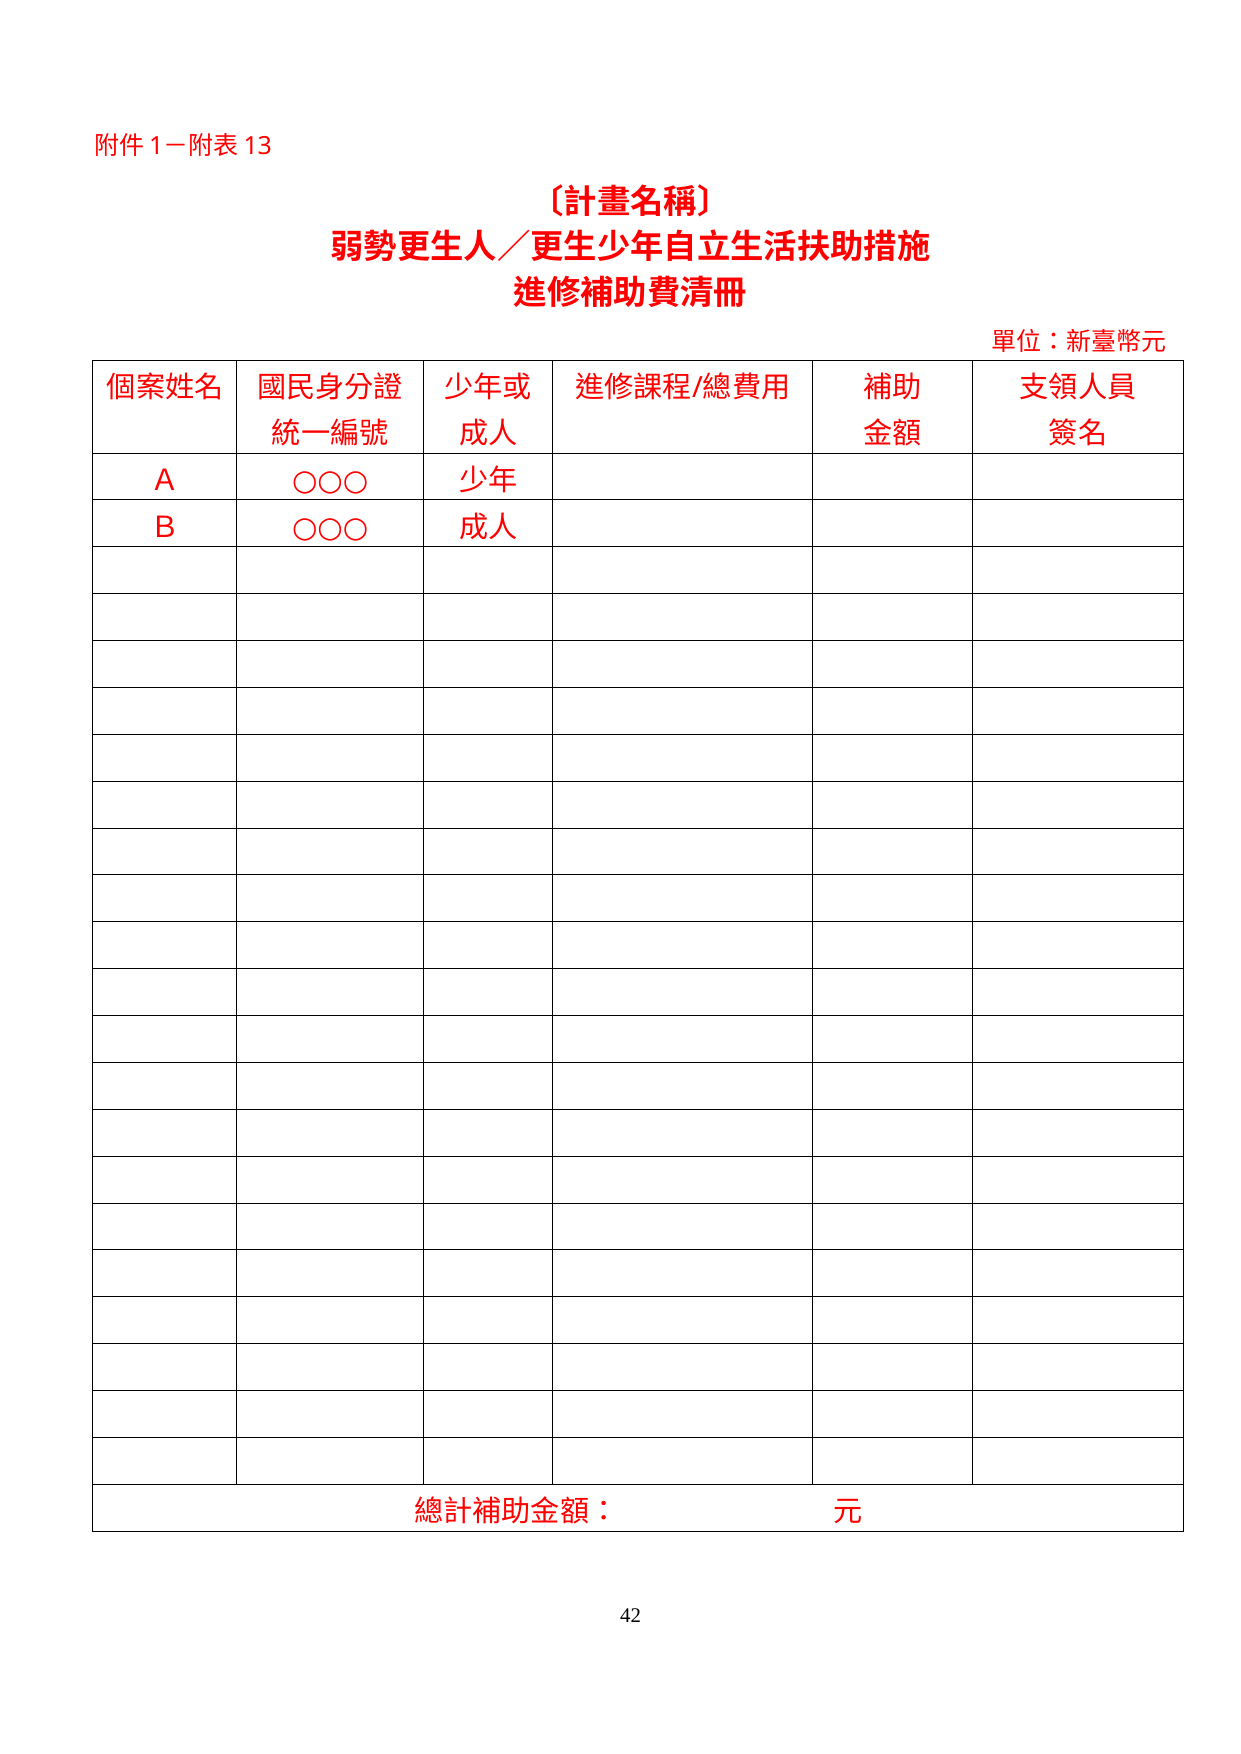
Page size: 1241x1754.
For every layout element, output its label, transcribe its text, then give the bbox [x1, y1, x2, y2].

table_cell [973, 1204, 1183, 1249]
table_cell [237, 1391, 423, 1437]
table_cell [813, 1391, 972, 1437]
table_cell [237, 1250, 423, 1296]
table_cell 少年 [424, 454, 552, 499]
table_cell [973, 500, 1183, 546]
table_cell [553, 922, 812, 968]
table_cell [237, 594, 423, 640]
table_cell [237, 969, 423, 1015]
table_cell [237, 1438, 423, 1484]
table_header 個案姓名 [93, 361, 236, 452]
table_cell [973, 735, 1183, 781]
table_cell [813, 500, 972, 546]
table_cell [813, 735, 972, 781]
table_cell [93, 1157, 236, 1202]
table_cell [813, 1157, 972, 1202]
table_cell [237, 641, 423, 687]
table_cell [93, 875, 236, 921]
table_cell [553, 1250, 812, 1296]
table_cell 成人 [424, 500, 552, 546]
table_header 支領人員 簽名 [973, 361, 1183, 452]
table_cell [424, 1063, 552, 1109]
table_cell [973, 1297, 1183, 1343]
table_cell [93, 1063, 236, 1109]
table_cell [553, 594, 812, 640]
table_cell [237, 1110, 423, 1156]
table_cell [424, 1016, 552, 1062]
table_cell [93, 1297, 236, 1343]
table_cell [973, 547, 1183, 593]
table_cell [424, 782, 552, 827]
table_cell [813, 829, 972, 874]
text 弱勢更生人／更生少年自立生活扶助措施 [94, 222, 1167, 268]
table_cell 總計補助金額： 元 [93, 1485, 1183, 1531]
table_cell [424, 1438, 552, 1484]
table_cell [813, 454, 972, 499]
table_cell [424, 969, 552, 1015]
table_cell [553, 500, 812, 546]
table_cell [553, 1016, 812, 1062]
text 單位：新臺幣元 [94, 314, 1167, 360]
table_cell [813, 922, 972, 968]
table_cell [424, 735, 552, 781]
table_cell [93, 1110, 236, 1156]
table_header 少年或成人 [424, 361, 552, 452]
table_cell [813, 1250, 972, 1296]
table_cell [424, 594, 552, 640]
table_cell [813, 547, 972, 593]
table_cell [93, 594, 236, 640]
text 〔計畫名稱〕 [94, 176, 1167, 222]
table_header 進修課程/總費用 [553, 361, 812, 452]
table_cell [973, 829, 1183, 874]
table_cell [813, 969, 972, 1015]
table_cell [237, 1204, 423, 1249]
table_cell [553, 1110, 812, 1156]
table_cell [973, 1157, 1183, 1202]
table_cell [93, 1344, 236, 1390]
table_cell [93, 735, 236, 781]
table_cell [93, 1250, 236, 1296]
table_cell [424, 1297, 552, 1343]
table_cell [93, 1438, 236, 1484]
table_cell [93, 1204, 236, 1249]
table_header 補助 金額 [813, 361, 972, 452]
table_cell [424, 688, 552, 734]
table_cell [553, 782, 812, 827]
table_cell [813, 594, 972, 640]
table_cell [237, 782, 423, 827]
table_cell [424, 1204, 552, 1249]
table_cell [93, 1391, 236, 1437]
table_cell [553, 1204, 812, 1249]
table_cell [973, 454, 1183, 499]
table_cell [424, 1110, 552, 1156]
table_cell [813, 1063, 972, 1109]
table_cell [93, 969, 236, 1015]
table_cell [93, 641, 236, 687]
table_cell [813, 875, 972, 921]
table_cell [553, 829, 812, 874]
table_cell [237, 688, 423, 734]
table_cell [973, 922, 1183, 968]
table_cell [237, 829, 423, 874]
table_cell [973, 1250, 1183, 1296]
table_cell [813, 688, 972, 734]
table_cell [973, 1391, 1183, 1437]
table_cell [424, 829, 552, 874]
table_cell [973, 688, 1183, 734]
table_cell [237, 875, 423, 921]
table_cell [553, 547, 812, 593]
table_cell [424, 547, 552, 593]
table_cell [553, 1391, 812, 1437]
table_cell [973, 1110, 1183, 1156]
table_cell [553, 1438, 812, 1484]
table_cell ○○○ [237, 500, 423, 546]
table_cell [813, 1297, 972, 1343]
table_cell [553, 1344, 812, 1390]
table_cell [553, 688, 812, 734]
table_cell [237, 735, 423, 781]
table_cell [424, 1344, 552, 1390]
table_cell [553, 454, 812, 499]
table_cell [813, 1016, 972, 1062]
table_cell [813, 1110, 972, 1156]
table_cell [553, 641, 812, 687]
table_cell [813, 1204, 972, 1249]
table_cell [553, 1297, 812, 1343]
table_cell [553, 735, 812, 781]
table_cell [93, 782, 236, 827]
table_cell [424, 922, 552, 968]
table_cell [237, 1016, 423, 1062]
table_cell [424, 1391, 552, 1437]
table_cell [973, 641, 1183, 687]
table_cell ○○○ [237, 454, 423, 499]
table_cell [424, 641, 552, 687]
table_cell [93, 829, 236, 874]
table_cell [973, 969, 1183, 1015]
table_cell [813, 1438, 972, 1484]
table_cell [973, 782, 1183, 827]
table_cell [93, 1016, 236, 1062]
table_cell [973, 1438, 1183, 1484]
table_cell [237, 922, 423, 968]
table_cell [553, 1157, 812, 1202]
table_cell [237, 1344, 423, 1390]
table_cell [424, 1157, 552, 1202]
table_cell [93, 547, 236, 593]
table_cell [973, 1344, 1183, 1390]
text 附件1－附表13 [94, 118, 1167, 164]
table_cell [553, 969, 812, 1015]
table_cell [93, 688, 236, 734]
table_cell [553, 875, 812, 921]
table_cell [424, 1250, 552, 1296]
table_cell [813, 782, 972, 827]
table_cell Ａ [93, 454, 236, 499]
table_cell [973, 875, 1183, 921]
table_cell Ｂ [93, 500, 236, 546]
table_cell [237, 1063, 423, 1109]
table_cell [553, 1063, 812, 1109]
table_cell [424, 875, 552, 921]
text 進修補助費清冊 [94, 268, 1167, 314]
table_cell [237, 547, 423, 593]
table_header 國民身分證 統一編號 [237, 361, 423, 452]
table_cell [237, 1297, 423, 1343]
table_cell [93, 922, 236, 968]
table_cell [237, 1157, 423, 1202]
table_cell [813, 1344, 972, 1390]
table_cell [973, 1063, 1183, 1109]
table_cell [813, 641, 972, 687]
table_cell [973, 594, 1183, 640]
table_cell [973, 1016, 1183, 1062]
